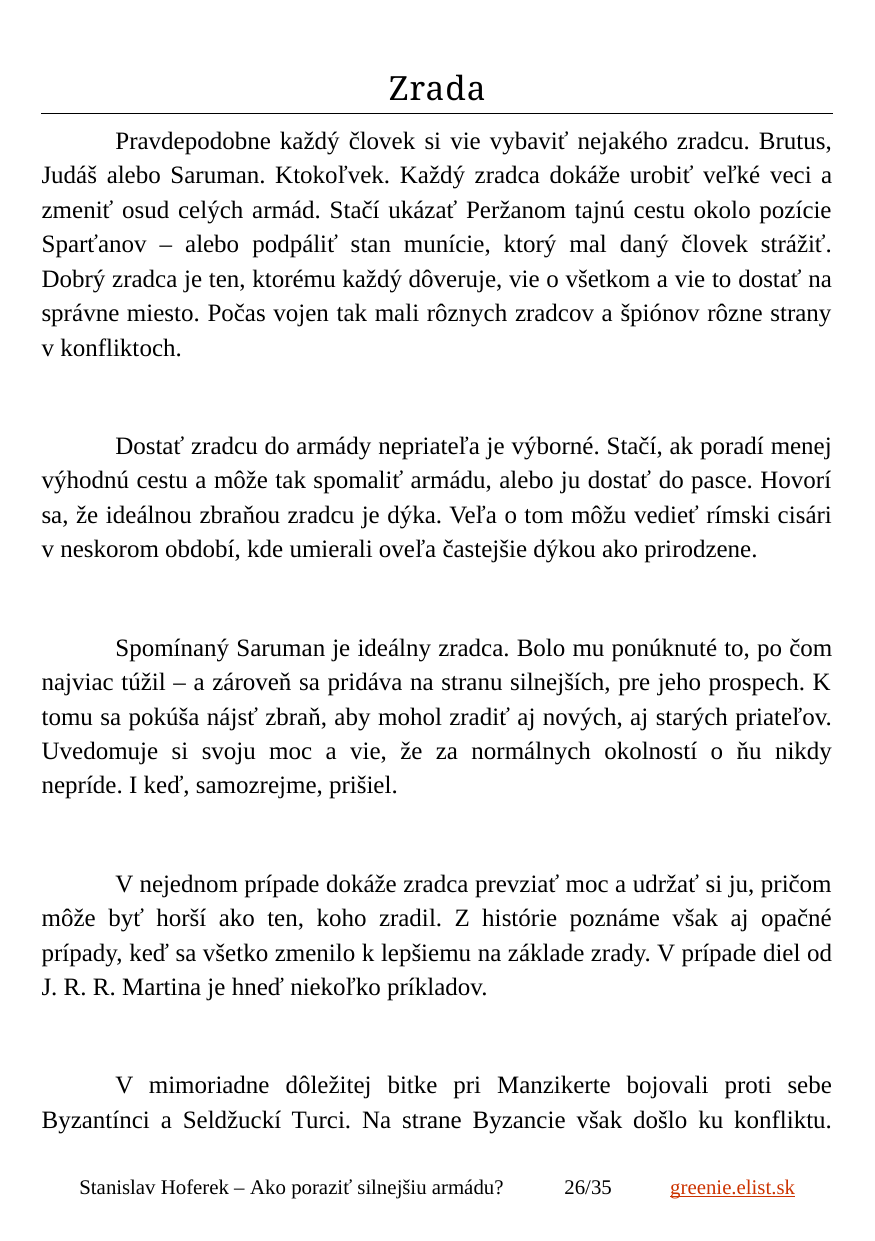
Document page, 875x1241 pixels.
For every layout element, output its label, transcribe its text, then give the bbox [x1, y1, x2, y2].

text Spomínaný Saruman je ideálny zradca. Bolo mu ponúknuté to, po čom najviac túžil – a zároveň sa pridáva na stranu silnejších, pre jeho prospech. K tomu sa pokúša nájsť zbraň, aby mohol zradiť aj nových, aj starých priateľov. Uvedomuje si svoju moc a vie, že za normálnych okolností o ňu nikdy nepríde. I keď, samozrejme, prišiel. [41, 633, 833, 799]
text V nejednom prípade dokáže zradca prevziať moc a udržať si ju, pričom môže byť horší ako ten, koho zradil. Z histórie poznáme však aj opačné prípady, keď sa všetko zmenilo k lepšiemu na základe zrady. V prípade diel od J. R. R. Martina je hneď niekoľko príkladov. [41, 869, 833, 1001]
subtitle Zrada [41, 62, 833, 113]
text V mimoriadne dôležitej bitke pri Manzikerte bojovali proti sebe Byzantínci a Seldžuckí Turci. Na strane Byzancie však došlo ku konfliktu. [41, 1070, 833, 1133]
text Dostať zradcu do armády nepriateľa je výborné. Stačí, ak poradí menej výhodnú cestu a môže tak spomaliť armádu, alebo ju dostať do pasce. Hovorí sa, že ideálnou zbraňou zradcu je dýka. Veľa o tom môžu vedieť rímski cisári v neskorom období, kde umierali oveľa častejšie dýkou ako prirodzene. [41, 431, 833, 563]
text Pravdepodobne každý človek si vie vybaviť nejakého zradcu. Brutus, Judáš alebo Saruman. Ktokoľvek. Každý zradca dokáže urobiť veľké veci a zmeniť osud celých armád. Stačí ukázať Peržanom tajnú cestu okolo pozície Sparťanov – alebo podpáliť stan munície, ktorý mal daný človek strážiť. Dobrý zradca je ten, ktorému každý dôveruje, vie o všetkom a vie to dostať na správne miesto. Počas vojen tak mali rôznych zradcov a špiónov rôzne strany v konfliktoch. [41, 126, 833, 362]
